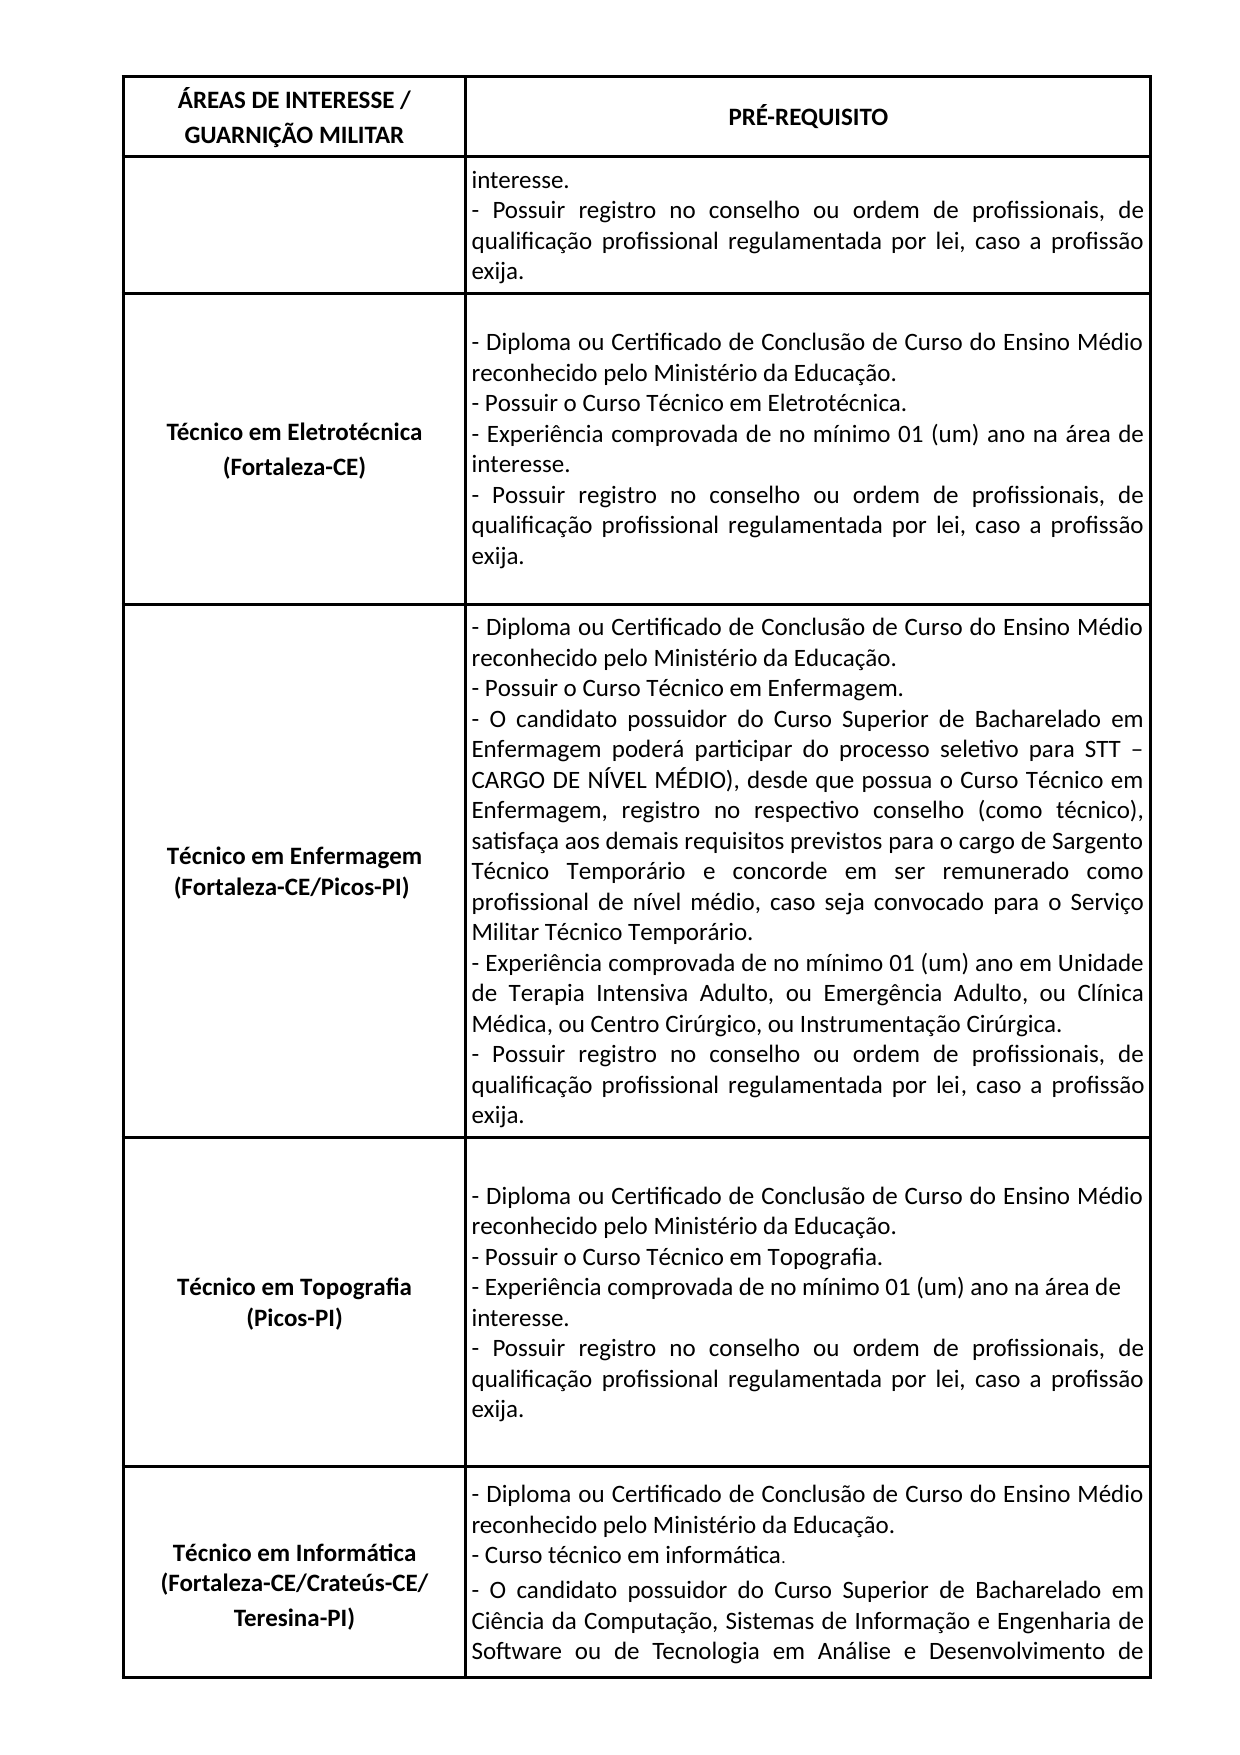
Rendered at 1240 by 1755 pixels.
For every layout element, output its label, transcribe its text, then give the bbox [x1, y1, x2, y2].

table_cell Técnico em Enfermagem (Fortaleza-CE/Picos-PI) [125, 606, 464, 1136]
table_header PRÉ-REQUISITO [467, 78, 1149, 155]
table_cell interesse. - Possuir registro no conselho ou ordem de profissionais, de qualificação profissional regulamentada por lei, caso a profissão exija. [467, 158, 1149, 292]
table_cell Técnico em Topografia (Picos-PI) [125, 1139, 464, 1465]
table_cell - Diploma ou Certificado de Conclusão de Curso do Ensino Médio reconhecido pelo Ministério da Educação. - Possuir o Curso Técnico em Enfermagem. - O candidato possuidor do Curso Superior de Bacharelado em Enfermagem poderá participar do processo seletivo para STT – CARGO DE NÍVEL MÉDIO), desde que possua o Curso Técnico em Enfermagem, registro no respectivo conselho (como técnico), satisfaça aos demais requisitos previstos para o cargo de Sargento Técnico Temporário e concorde em ser remunerado como profissional de nível médio, caso seja convocado para o Serviço Militar Técnico Temporário. - Experiência comprovada de no mínimo 01 (um) ano em Unidade de Terapia Intensiva Adulto, ou Emergência Adulto, ou Clínica Médica, ou Centro Cirúrgico, ou Instrumentação Cirúrgica. - Possuir registro no conselho ou ordem de profissionais, de qualificação profissional regulamentada por lei, caso a profissão exija. [467, 606, 1149, 1136]
table_cell - Diploma ou Certificado de Conclusão de Curso do Ensino Médio reconhecido pelo Ministério da Educação. - Curso técnico em informática. - O candidato possuidor do Curso Superior de Bacharelado em Ciência da Computação, Sistemas de Informação e Engenharia de Software ou de Tecnologia em Análise e Desenvolvimento de [467, 1468, 1149, 1676]
table_cell [125, 158, 464, 292]
table_header ÁREAS DE INTERESSE / GUARNIÇÃO MILITAR [125, 78, 464, 155]
table_cell Técnico em Informática (Fortaleza-CE/Crateús-CE/ Teresina-PI) [125, 1468, 464, 1676]
table_cell - Diploma ou Certificado de Conclusão de Curso do Ensino Médio reconhecido pelo Ministério da Educação. - Possuir o Curso Técnico em Topografia. - Experiência comprovada de no mínimo 01 (um) ano na área de interesse. - Possuir registro no conselho ou ordem de profissionais, de qualificação profissional regulamentada por lei, caso a profissão exija. [467, 1139, 1149, 1465]
table_cell Técnico em Eletrotécnica (Fortaleza-CE) [125, 295, 464, 602]
table_cell - Diploma ou Certificado de Conclusão de Curso do Ensino Médio reconhecido pelo Ministério da Educação. - Possuir o Curso Técnico em Eletrotécnica. - Experiência comprovada de no mínimo 01 (um) ano na área de interesse. - Possuir registro no conselho ou ordem de profissionais, de qualificação profissional regulamentada por lei, caso a profissão exija. [467, 295, 1149, 602]
